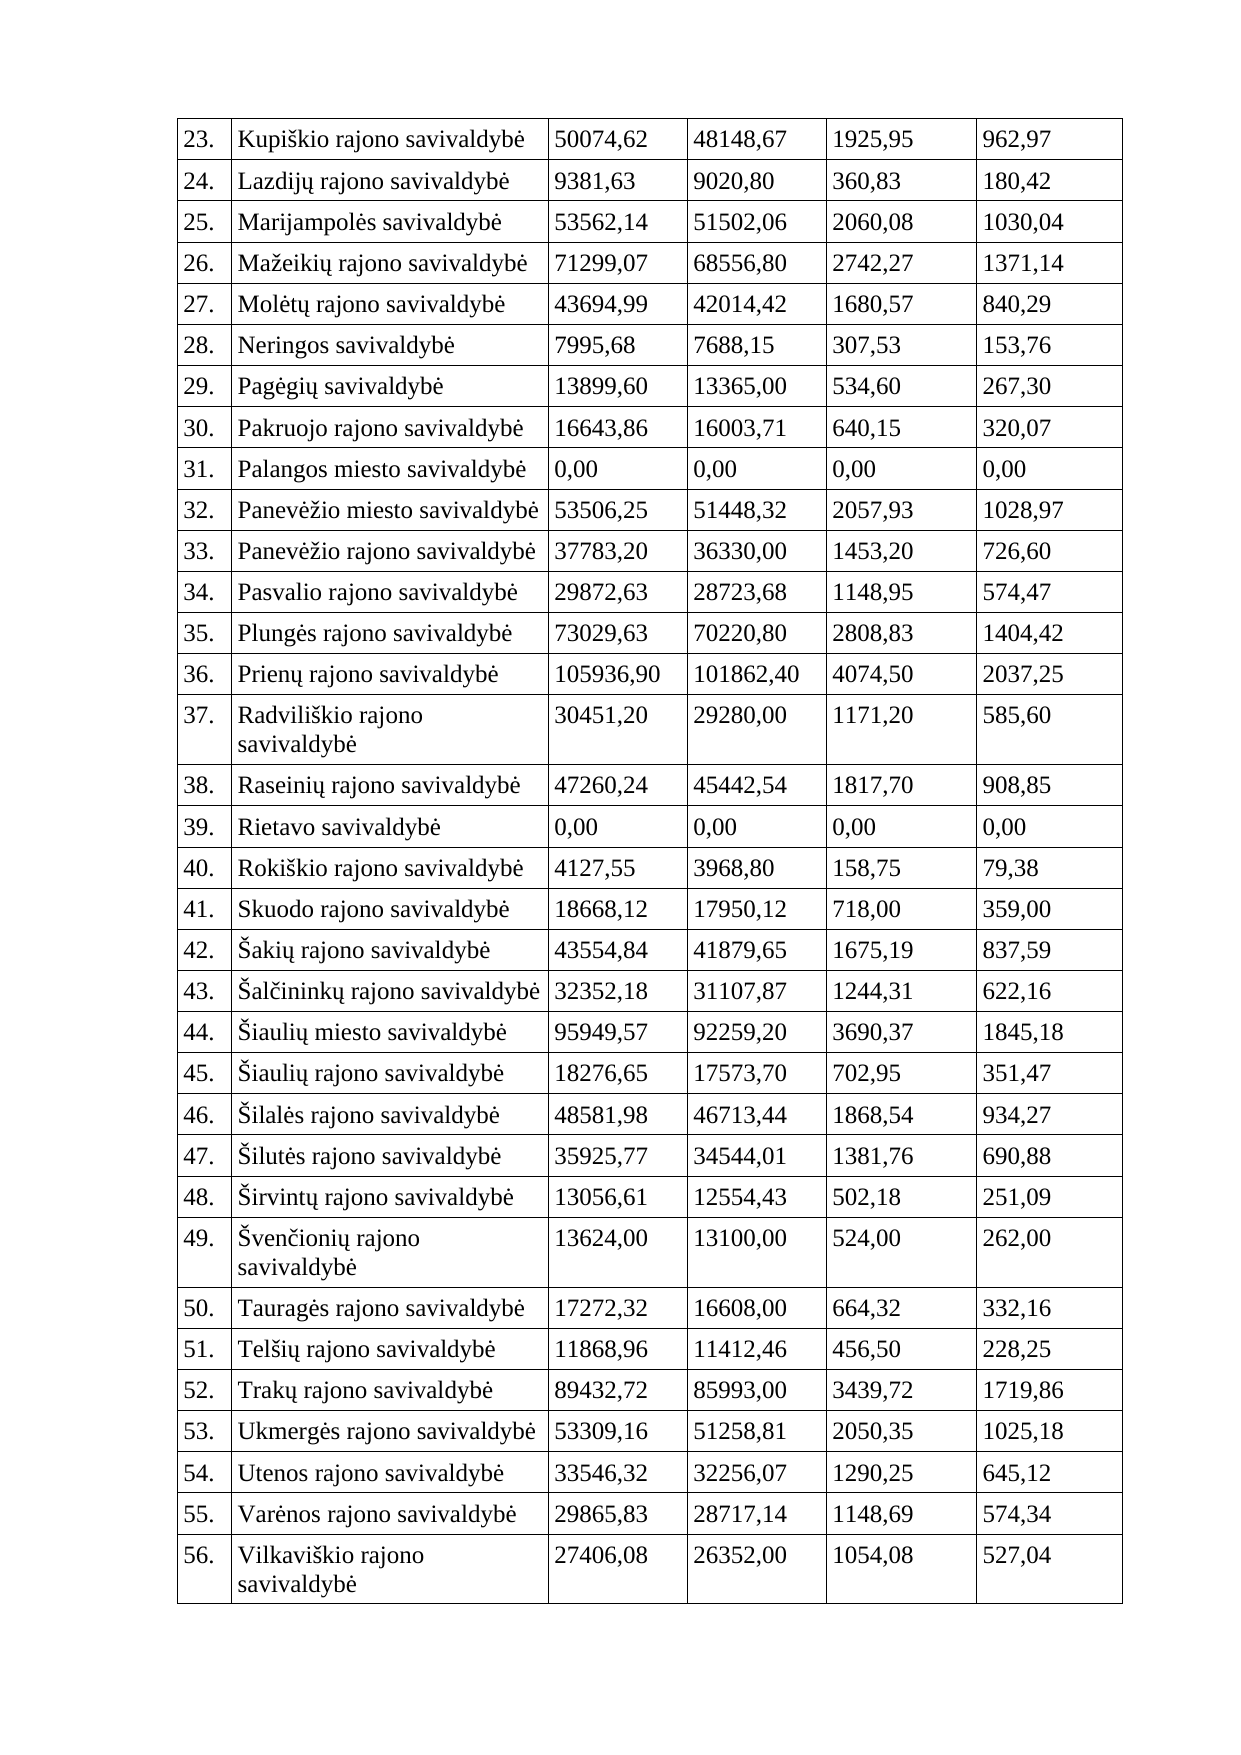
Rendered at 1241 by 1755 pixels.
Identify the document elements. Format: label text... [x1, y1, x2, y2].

table_cell 26352,00 [688, 1535, 826, 1603]
table_cell 18276,65 [549, 1053, 687, 1093]
table_cell 2057,93 [827, 490, 976, 529]
table_cell 39. [178, 806, 231, 846]
table_cell 16643,86 [549, 407, 687, 447]
table_cell 3439,72 [827, 1370, 976, 1410]
table_cell 11412,46 [688, 1329, 826, 1369]
table_cell 85993,00 [688, 1370, 826, 1410]
table_cell 36. [178, 654, 231, 694]
table_cell 34544,01 [688, 1135, 826, 1176]
table_cell 101862,40 [688, 654, 826, 694]
table_cell 0,00 [549, 448, 687, 488]
table_cell 51258,81 [688, 1411, 826, 1451]
table_cell 48581,98 [549, 1094, 687, 1134]
table_cell Širvintų rajono savivaldybė [232, 1177, 548, 1217]
table_cell 0,00 [827, 448, 976, 488]
table_cell 1817,70 [827, 765, 976, 805]
table_cell Šilalės rajono savivaldybė [232, 1094, 548, 1134]
table_cell 0,00 [977, 806, 1122, 846]
table_cell 53. [178, 1411, 231, 1451]
table_cell 11868,96 [549, 1329, 687, 1369]
table_cell 1290,25 [827, 1452, 976, 1492]
table_cell 53506,25 [549, 490, 687, 529]
table_cell 1381,76 [827, 1135, 976, 1176]
table_cell 42. [178, 930, 231, 970]
table_cell 17950,12 [688, 889, 826, 929]
table_cell Pagėgių savivaldybė [232, 366, 548, 406]
table_cell Šalčininkų rajono savivaldybė [232, 971, 548, 1011]
table_cell 13056,61 [549, 1177, 687, 1217]
table_cell 41. [178, 889, 231, 929]
table_cell 43554,84 [549, 930, 687, 970]
table_cell 95949,57 [549, 1012, 687, 1052]
table_cell 27406,08 [549, 1535, 687, 1603]
table_cell 45442,54 [688, 765, 826, 805]
table_cell 16003,71 [688, 407, 826, 447]
table_cell 35. [178, 613, 231, 653]
table_cell Raseinių rajono savivaldybė [232, 765, 548, 805]
table_cell 0,00 [549, 806, 687, 846]
table_cell 29865,83 [549, 1493, 687, 1533]
table_cell 26. [178, 243, 231, 283]
table_cell 29280,00 [688, 695, 826, 764]
table_cell 12554,43 [688, 1177, 826, 1217]
table_cell 1453,20 [827, 531, 976, 571]
table_cell 49. [178, 1218, 231, 1287]
table_cell 9381,63 [549, 160, 687, 200]
table_cell Pakruojo rajono savivaldybė [232, 407, 548, 447]
table_cell 251,09 [977, 1177, 1122, 1217]
table_cell 29. [178, 366, 231, 406]
table_cell 262,00 [977, 1218, 1122, 1287]
table_cell 36330,00 [688, 531, 826, 571]
table_cell 47260,24 [549, 765, 687, 805]
table_cell 68556,80 [688, 243, 826, 283]
table_cell 56. [178, 1535, 231, 1603]
table_cell 13624,00 [549, 1218, 687, 1287]
table_cell 29872,63 [549, 572, 687, 612]
table_cell 40. [178, 848, 231, 887]
table_cell Vilkaviškio rajono savivaldybė [232, 1535, 548, 1603]
table_cell 73029,63 [549, 613, 687, 653]
table_cell 30. [178, 407, 231, 447]
table_cell 908,85 [977, 765, 1122, 805]
table_cell 30451,20 [549, 695, 687, 764]
table_cell 585,60 [977, 695, 1122, 764]
table_cell 1719,86 [977, 1370, 1122, 1410]
table_cell 105936,90 [549, 654, 687, 694]
table_cell 17272,32 [549, 1288, 687, 1328]
table_cell Telšių rajono savivaldybė [232, 1329, 548, 1369]
table_cell 55. [178, 1493, 231, 1533]
table_cell 622,16 [977, 971, 1122, 1011]
table_cell 54. [178, 1452, 231, 1492]
table_cell 1845,18 [977, 1012, 1122, 1052]
table_cell 50. [178, 1288, 231, 1328]
table_cell 527,04 [977, 1535, 1122, 1603]
table_cell Šiaulių rajono savivaldybė [232, 1053, 548, 1093]
table_cell 44. [178, 1012, 231, 1052]
table_cell 726,60 [977, 531, 1122, 571]
table_cell 1025,18 [977, 1411, 1122, 1451]
table_cell 33546,32 [549, 1452, 687, 1492]
table_cell 28717,14 [688, 1493, 826, 1533]
table_cell 23. [178, 119, 231, 159]
table_cell 534,60 [827, 366, 976, 406]
table_cell 1680,57 [827, 284, 976, 324]
table_cell Rokiškio rajono savivaldybė [232, 848, 548, 887]
table_cell 25. [178, 201, 231, 242]
table_cell Šiaulių miesto savivaldybė [232, 1012, 548, 1052]
table_cell Tauragės rajono savivaldybė [232, 1288, 548, 1328]
table_cell 4074,50 [827, 654, 976, 694]
table_cell 1868,54 [827, 1094, 976, 1134]
table_cell 92259,20 [688, 1012, 826, 1052]
table_cell 1148,69 [827, 1493, 976, 1533]
table_cell 158,75 [827, 848, 976, 887]
table_cell 45. [178, 1053, 231, 1093]
table_cell 645,12 [977, 1452, 1122, 1492]
table_cell 52. [178, 1370, 231, 1410]
table_cell 17573,70 [688, 1053, 826, 1093]
table_cell 43694,99 [549, 284, 687, 324]
table_cell Molėtų rajono savivaldybė [232, 284, 548, 324]
table_cell 320,07 [977, 407, 1122, 447]
table_cell 351,47 [977, 1053, 1122, 1093]
table_cell 7995,68 [549, 325, 687, 365]
table_cell 1030,04 [977, 201, 1122, 242]
table_cell 1675,19 [827, 930, 976, 970]
table_cell Utenos rajono savivaldybė [232, 1452, 548, 1492]
table_cell 1244,31 [827, 971, 976, 1011]
table_cell 46713,44 [688, 1094, 826, 1134]
table_cell 640,15 [827, 407, 976, 447]
table_cell 1054,08 [827, 1535, 976, 1603]
table_cell Varėnos rajono savivaldybė [232, 1493, 548, 1533]
table_cell 13365,00 [688, 366, 826, 406]
table_cell Neringos savivaldybė [232, 325, 548, 365]
table_cell Panevėžio miesto savivaldybė [232, 490, 548, 529]
table_cell Kupiškio rajono savivaldybė [232, 119, 548, 159]
table_cell 2742,27 [827, 243, 976, 283]
table_cell 0,00 [688, 806, 826, 846]
table_cell 41879,65 [688, 930, 826, 970]
table_cell 1028,97 [977, 490, 1122, 529]
table_cell 48. [178, 1177, 231, 1217]
table_cell 35925,77 [549, 1135, 687, 1176]
table_cell 28723,68 [688, 572, 826, 612]
table_cell 3968,80 [688, 848, 826, 887]
table_cell Prienų rajono savivaldybė [232, 654, 548, 694]
table_cell 0,00 [977, 448, 1122, 488]
table_cell 24. [178, 160, 231, 200]
table_cell Panevėžio rajono savivaldybė [232, 531, 548, 571]
table_cell 53309,16 [549, 1411, 687, 1451]
table_cell 3690,37 [827, 1012, 976, 1052]
table_cell Palangos miesto savivaldybė [232, 448, 548, 488]
table_cell 79,38 [977, 848, 1122, 887]
table_cell 840,29 [977, 284, 1122, 324]
table_cell 51. [178, 1329, 231, 1369]
table_cell Lazdijų rajono savivaldybė [232, 160, 548, 200]
table_cell 1171,20 [827, 695, 976, 764]
table_cell 47. [178, 1135, 231, 1176]
table_cell 89432,72 [549, 1370, 687, 1410]
table_cell 31. [178, 448, 231, 488]
table_cell 38. [178, 765, 231, 805]
table_cell Šakių rajono savivaldybė [232, 930, 548, 970]
table_cell 32352,18 [549, 971, 687, 1011]
table_cell 43. [178, 971, 231, 1011]
table_cell 0,00 [827, 806, 976, 846]
table_cell 27. [178, 284, 231, 324]
table_cell 37783,20 [549, 531, 687, 571]
table_cell 71299,07 [549, 243, 687, 283]
table_cell 46. [178, 1094, 231, 1134]
table_cell 360,83 [827, 160, 976, 200]
table_cell Radviliškio rajono savivaldybė [232, 695, 548, 764]
table_cell 33. [178, 531, 231, 571]
table_cell 2808,83 [827, 613, 976, 653]
table_cell 32. [178, 490, 231, 529]
table_cell 31107,87 [688, 971, 826, 1011]
table_cell 524,00 [827, 1218, 976, 1287]
table_cell 934,27 [977, 1094, 1122, 1134]
table_cell 18668,12 [549, 889, 687, 929]
table_cell 7688,15 [688, 325, 826, 365]
table_cell 456,50 [827, 1329, 976, 1369]
table_cell 228,25 [977, 1329, 1122, 1369]
table_cell 2050,35 [827, 1411, 976, 1451]
table_cell 37. [178, 695, 231, 764]
table_cell 50074,62 [549, 119, 687, 159]
table_cell 267,30 [977, 366, 1122, 406]
table_cell 332,16 [977, 1288, 1122, 1328]
table_cell 1371,14 [977, 243, 1122, 283]
table_cell Rietavo savivaldybė [232, 806, 548, 846]
table_cell 574,34 [977, 1493, 1122, 1533]
table_cell 51448,32 [688, 490, 826, 529]
table_cell 502,18 [827, 1177, 976, 1217]
table_cell 70220,80 [688, 613, 826, 653]
table_cell 42014,42 [688, 284, 826, 324]
table_cell Mažeikių rajono savivaldybė [232, 243, 548, 283]
table_cell 4127,55 [549, 848, 687, 887]
table_cell 718,00 [827, 889, 976, 929]
table_cell 690,88 [977, 1135, 1122, 1176]
table_cell 962,97 [977, 119, 1122, 159]
table_cell 48148,67 [688, 119, 826, 159]
table_cell 664,32 [827, 1288, 976, 1328]
table_cell 16608,00 [688, 1288, 826, 1328]
table_cell 2060,08 [827, 201, 976, 242]
table_cell 702,95 [827, 1053, 976, 1093]
table_cell 32256,07 [688, 1452, 826, 1492]
table_cell Pasvalio rajono savivaldybė [232, 572, 548, 612]
table_cell 13100,00 [688, 1218, 826, 1287]
table_cell 1148,95 [827, 572, 976, 612]
table_cell 51502,06 [688, 201, 826, 242]
table_cell 34. [178, 572, 231, 612]
table_cell Ukmergės rajono savivaldybė [232, 1411, 548, 1451]
table_cell 2037,25 [977, 654, 1122, 694]
table_cell 9020,80 [688, 160, 826, 200]
table_cell Plungės rajono savivaldybė [232, 613, 548, 653]
table_cell 359,00 [977, 889, 1122, 929]
table_cell 180,42 [977, 160, 1122, 200]
table_cell 13899,60 [549, 366, 687, 406]
table_cell 1404,42 [977, 613, 1122, 653]
table_cell 307,53 [827, 325, 976, 365]
table_cell 1925,95 [827, 119, 976, 159]
table_cell Švenčionių rajono savivaldybė [232, 1218, 548, 1287]
table_cell Šilutės rajono savivaldybė [232, 1135, 548, 1176]
table_cell Trakų rajono savivaldybė [232, 1370, 548, 1410]
table_cell 28. [178, 325, 231, 365]
table_cell 0,00 [688, 448, 826, 488]
table_cell Marijampolės savivaldybė [232, 201, 548, 242]
table_cell 153,76 [977, 325, 1122, 365]
table_cell 837,59 [977, 930, 1122, 970]
table_cell 53562,14 [549, 201, 687, 242]
table_cell Skuodo rajono savivaldybė [232, 889, 548, 929]
table_cell 574,47 [977, 572, 1122, 612]
